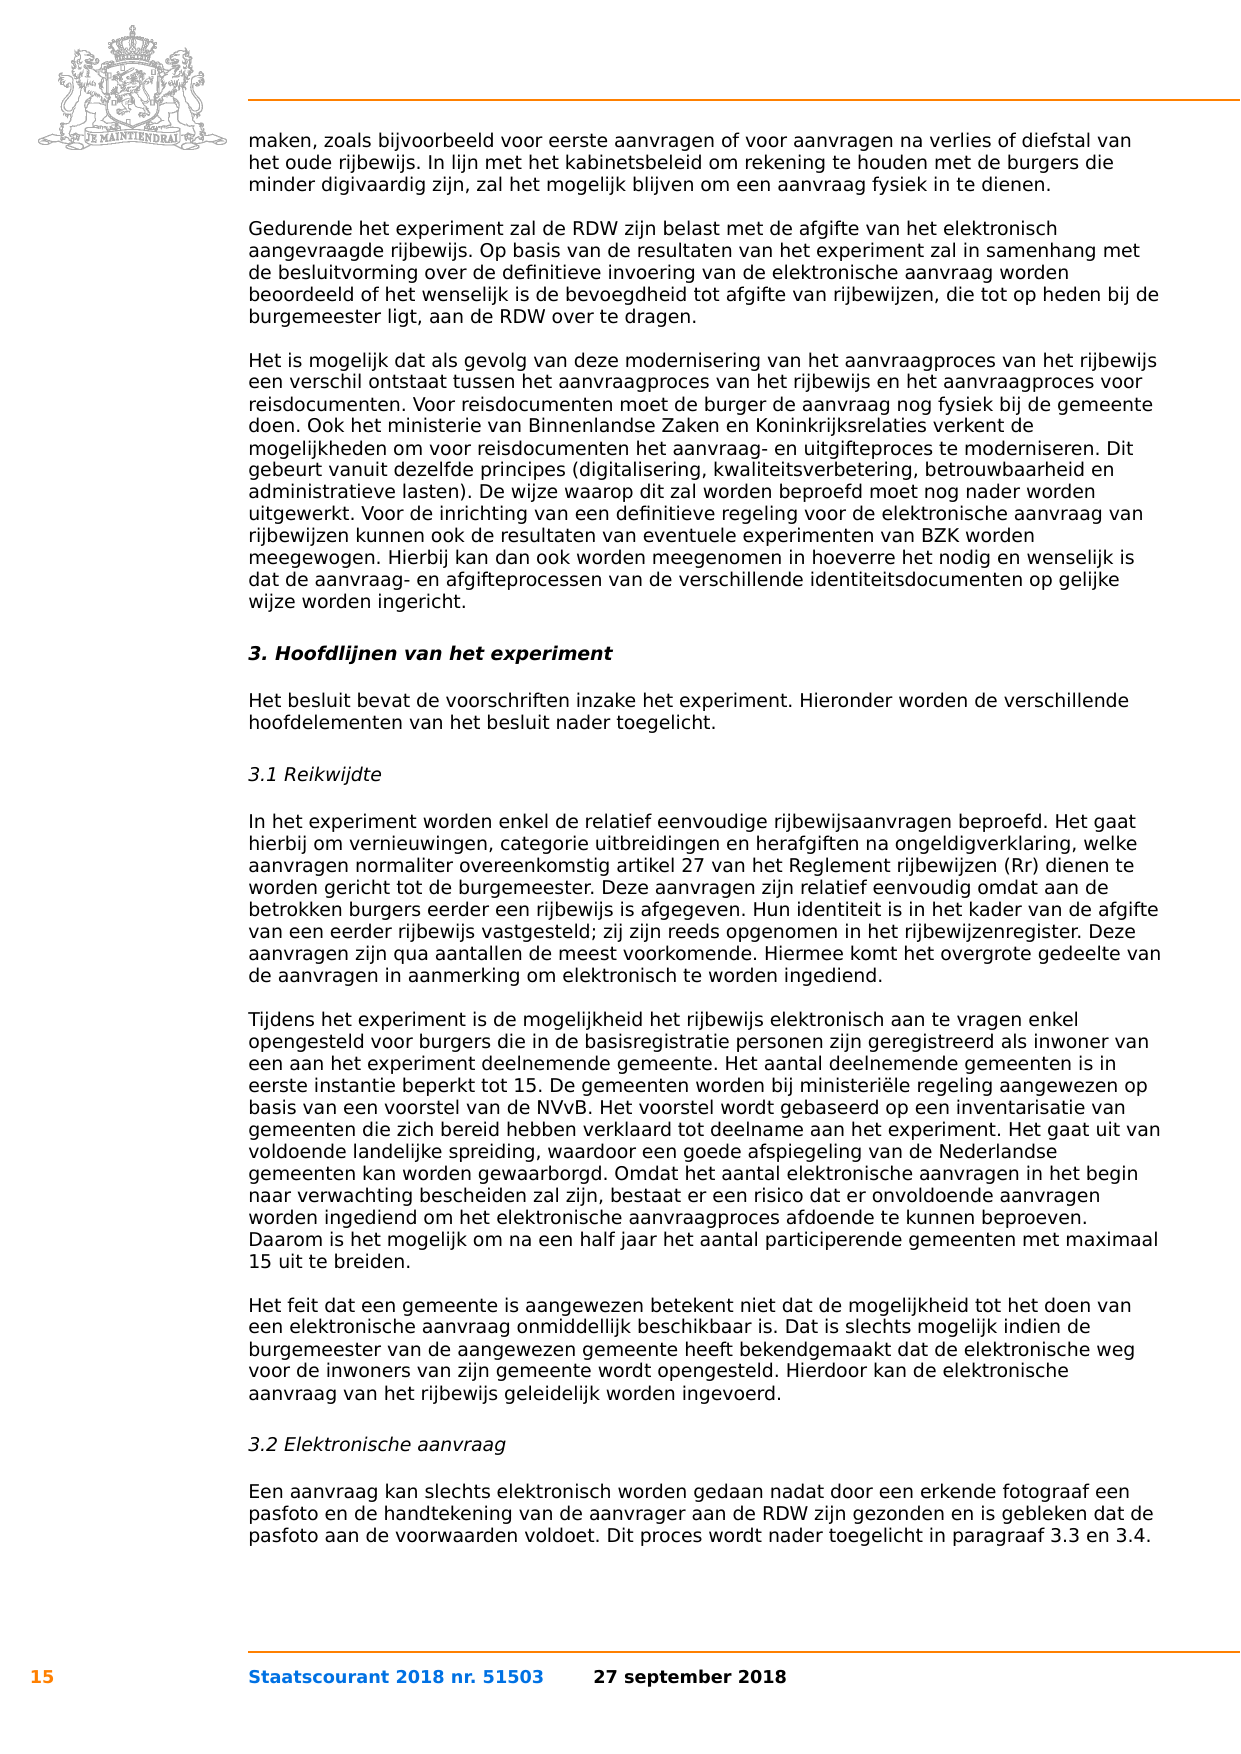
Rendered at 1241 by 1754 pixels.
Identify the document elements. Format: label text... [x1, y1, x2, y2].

text Tijdens het experiment is de mogelijkheid het rijbewijs elektronisch aan te vragen enkel opengesteld voor burgers die in de basisregistratie personen zijn geregistreerd als inwoner van een aan het experiment deelnemende gemeente. Het aantal deelnemende gemeenten is in eerste instantie beperkt tot 15. De gemeenten worden bij ministeriële regeling aangewezen op basis van een voorstel van de NVvB. Het voorstel wordt gebaseerd op een inventarisatie van gemeenten die zich bereid hebben verklaard tot deelname aan het experiment. Het gaat uit van voldoende landelijke spreiding, waardoor een goede afspiegeling van de Nederlandse gemeenten kan worden gewaarborgd. Omdat het aantal elektronische aanvragen in het begin naar verwachting bescheiden zal zijn, bestaat er een risico dat er onvoldoende aanvragen worden ingediend om het elektronische aanvraagproces afdoende te kunnen beproeven. Daarom is het mogelijk om na een half jaar het aantal participerende gemeenten met maximaal 15 uit te breiden. [248, 1009, 1163, 1273]
picture [38, 25, 227, 150]
text Het is mogelijk dat als gevolg van deze modernisering van het aanvraagproces van het rijbewijs een verschil ontstaat tussen het aanvraagproces van het rijbewijs en het aanvraagproces voor reisdocumenten. Voor reisdocumenten moet de burger de aanvraag nog fysiek bij de gemeente doen. Ook het ministerie van Binnenlandse Zaken en Koninkrijksrelaties verkent de mogelijkheden om voor reisdocumenten het aanvraag- en uitgifteproces te moderniseren. Dit gebeurt vanuit dezelfde principes (digitalisering, kwaliteitsverbetering, betrouwbaarheid en administratieve lasten). De wijze waarop dit zal worden beproefd moet nog nader worden uitgewerkt. Voor de inrichting van een definitieve regeling voor de elektronische aanvraag van rijbewijzen kunnen ook de resultaten van eventuele experimenten van BZK worden meegewogen. Hierbij kan dan ook worden meegenomen in hoeverre het nodig en wenselijk is dat de aanvraag- en afgifteprocessen van de verschillende identiteitsdocumenten op gelijke wijze worden ingericht. [248, 349, 1163, 613]
text Het besluit bevat de voorschriften inzake het experiment. Hieronder worden de verschillende hoofdelementen van het besluit nader toegelicht. [248, 690, 1163, 734]
text Gedurende het experiment zal de RDW zijn belast met de afgifte van het elektronisch aangevraagde rijbewijs. Op basis van de resultaten van het experiment zal in samenhang met de besluitvorming over de definitieve invoering van de elektronische aanvraag worden beoordeeld of het wenselijk is de bevoegdheid tot afgifte van rijbewijzen, die tot op heden bij de burgemeester ligt, aan de RDW over te dragen. [248, 218, 1163, 328]
text In het experiment worden enkel de relatief eenvoudige rijbewijsaanvragen beproefd. Het gaat hierbij om vernieuwingen, categorie uitbreidingen en herafgiften na ongeldigverklaring, welke aanvragen normaliter overeenkomstig artikel 27 van het Reglement rijbewijzen (Rr) dienen te worden gericht tot de burgemeester. Deze aanvragen zijn relatief eenvoudig omdat aan de betrokken burgers eerder een rijbewijs is afgegeven. Hun identiteit is in het kader van de afgifte van een eerder rijbewijs vastgesteld; zij zijn reeds opgenomen in het rijbewijzenregister. Deze aanvragen zijn qua aantallen de meest voorkomende. Hiermee komt het overgrote gedeelte van de aanvragen in aanmerking om elektronisch te worden ingediend. [248, 811, 1163, 987]
text Een aanvraag kan slechts elektronisch worden gedaan nadat door een erkende fotograaf een pasfoto en de handtekening van de aanvrager aan de RDW zijn gezonden en is gebleken dat de pasfoto aan de voorwaarden voldoet. Dit proces wordt nader toegelicht in paragraaf 3.3 en 3.4. [248, 1481, 1163, 1547]
text Het feit dat een gemeente is aangewezen betekent niet dat de mogelijkheid tot het doen van een elektronische aanvraag onmiddellijk beschikbaar is. Dat is slechts mogelijk indien de burgemeester van de aangewezen gemeente heeft bekendgemaakt dat de elektronische weg voor de inwoners van zijn gemeente wordt opengesteld. Hierdoor kan de elektronische aanvraag van het rijbewijs geleidelijk worden ingevoerd. [248, 1294, 1163, 1404]
subtitle 3. Hoofdlijnen van het experiment [248, 643, 1163, 665]
subtitle 3.1 Reikwijdte [248, 764, 1163, 786]
text maken, zoals bijvoorbeeld voor eerste aanvragen of voor aanvragen na verlies of diefstal van het oude rijbewijs. In lijn met het kabinetsbeleid om rekening te houden met de burgers die minder digivaardig zijn, zal het mogelijk blijven om een aanvraag fysiek in te dienen. [248, 130, 1163, 196]
subtitle 3.2 Elektronische aanvraag [248, 1434, 1163, 1456]
